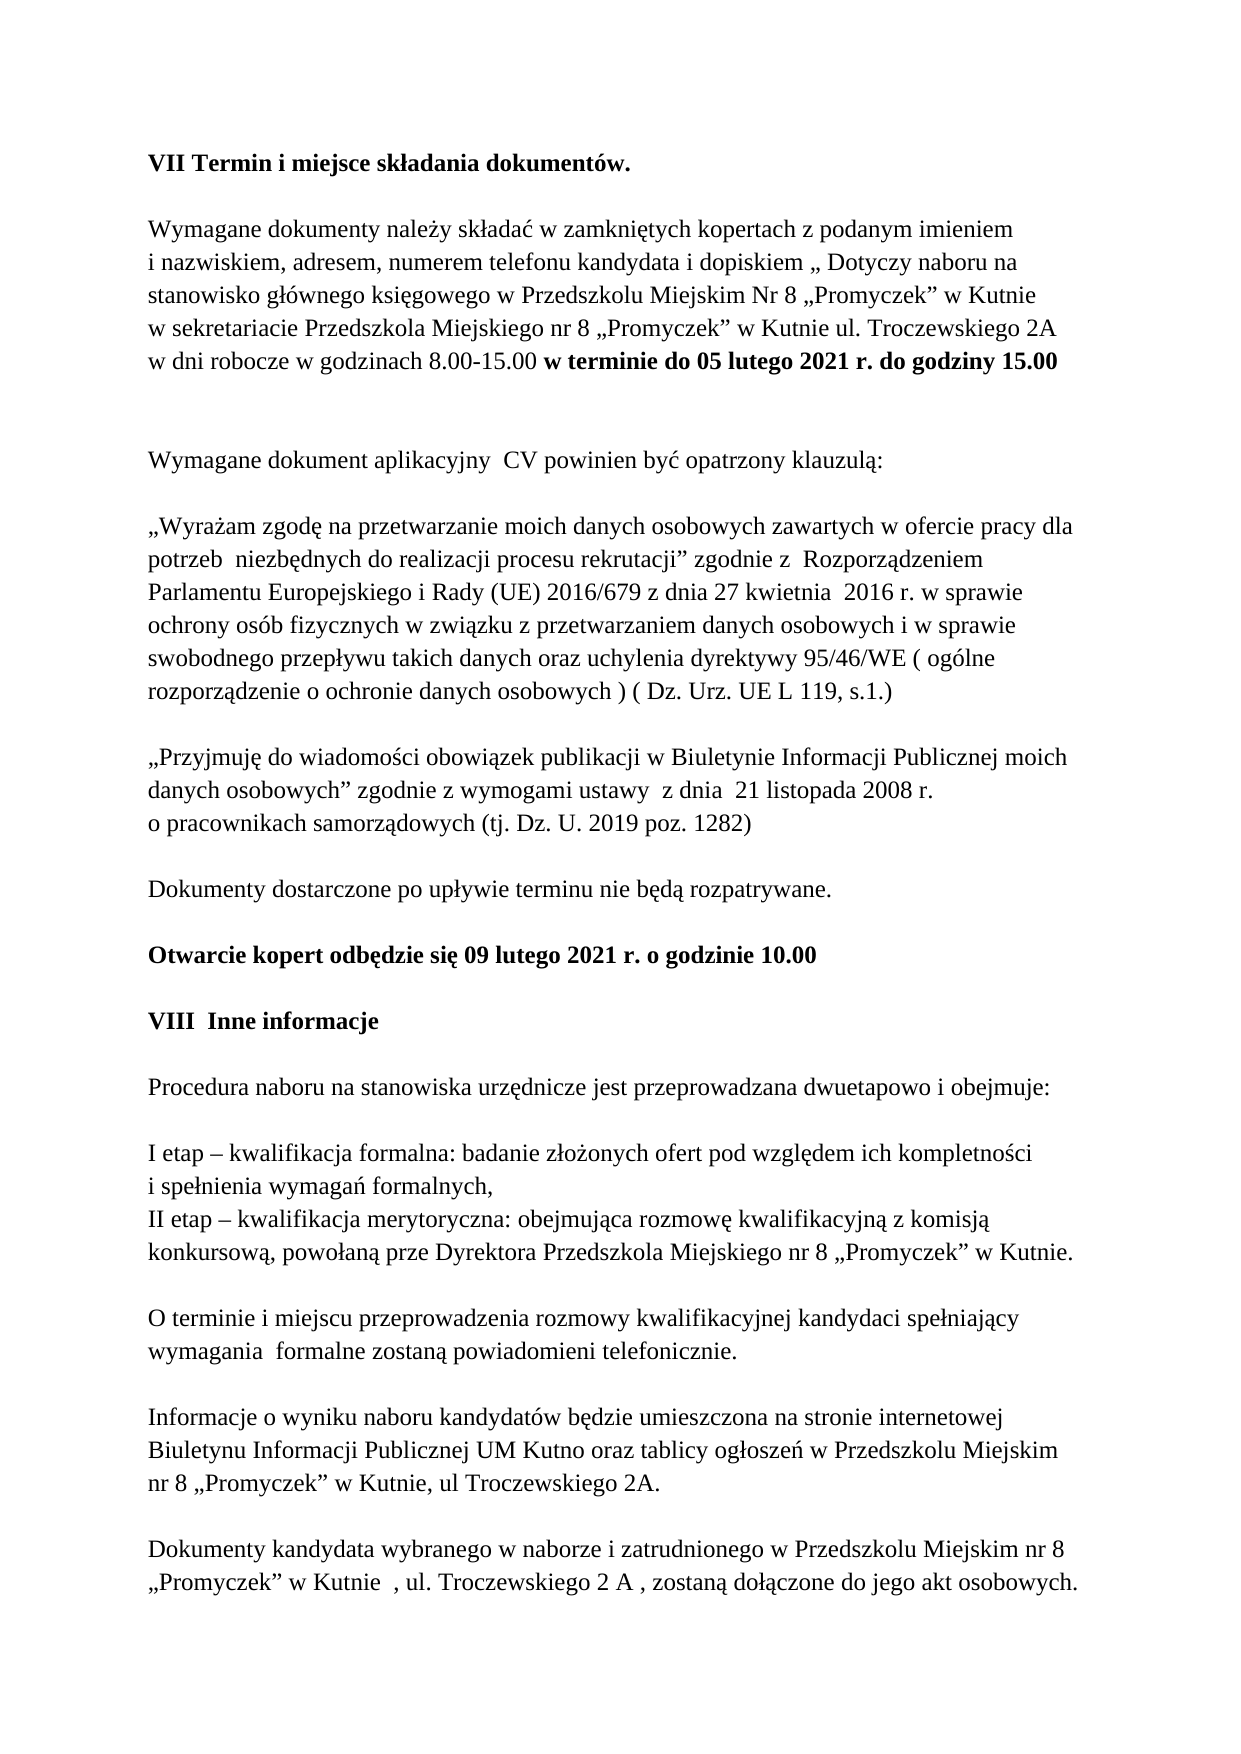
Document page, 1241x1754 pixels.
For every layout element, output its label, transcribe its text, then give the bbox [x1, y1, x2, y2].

text Procedura naboru na stanowiska urzędnicze jest przeprowadzana dwuetapowo i obejmuje: [148, 1072, 1093, 1101]
text Informacje o wyniku naboru kandydatów będzie umieszczona na stronie internetowej Biuletynu Informacji Publicznej UM Kutno oraz tablicy ogłoszeń w Przedszkolu Miejskim [148, 1402, 1093, 1464]
text nr 8 „Promyczek” w Kutnie, ul Troczewskiego 2A. [148, 1468, 1093, 1497]
text O terminie i miejscu przeprowadzenia rozmowy kwalifikacyjnej kandydaci spełniający wymagania formalne zostaną powiadomieni telefonicznie. [148, 1303, 1093, 1365]
text Dokumenty dostarczone po upływie terminu nie będą rozpatrywane. [148, 874, 1093, 903]
text „Wyrażam zgodę na przetwarzanie moich danych osobowych zawartych w ofercie pracy dla potrzeb niezbędnych do realizacji procesu rekrutacji” zgodnie z Rozporządzeniem Parlamentu Europejskiego i Rady (UE) 2016/679 z dnia 27 kwietnia 2016 r. w sprawie ochrony osób fizycznych w związku z przetwarzaniem danych osobowych i w sprawie swobodnego przepływu takich danych oraz uchylenia dyrektywy 95/46/WE ( ogólne rozporządzenie o ochronie danych osobowych ) ( Dz. Urz. UE L 119, s.1.) [148, 511, 1093, 705]
text II etap – kwalifikacja merytoryczna: obejmująca rozmowę kwalifikacyjną z komisją konkursową, powołaną prze Dyrektora Przedszkola Miejskiego nr 8 „Promyczek” w Kutnie. [148, 1204, 1093, 1266]
text Wymagane dokument aplikacyjny CV powinien być opatrzony klauzulą: [148, 445, 1093, 473]
text Otwarcie kopert odbędzie się 09 lutego 2021 r. o godzinie 10.00 [148, 940, 1093, 969]
text Wymagane dokumenty należy składać w zamkniętych kopertach z podanym imieniem i nazwiskiem, adresem, numerem telefonu kandydata i dopiskiem „ Dotyczy naboru na stanowisko głównego księgowego w Przedszkolu Miejskim Nr 8 „Promyczek” w Kutnie w sekretariacie Przedszkola Miejskiego nr 8 „Promyczek” w Kutnie ul. Troczewskiego 2A w dni robocze w godzinach 8.00-15.00 w terminie do 05 lutego 2021 r. do godziny 15.00 [148, 214, 1093, 374]
text „Przyjmuję do wiadomości obowiązek publikacji w Biuletynie Informacji Publicznej moich danych osobowych” zgodnie z wymogami ustawy z dnia 21 listopada 2008 r. o pracownikach samorządowych (tj. Dz. U. 2019 poz. 1282) [148, 742, 1093, 837]
text VIII Inne informacje [148, 1006, 1093, 1035]
text Dokumenty kandydata wybranego w naborze i zatrudnionego w Przedszkolu Miejskim nr 8 „Promyczek” w Kutnie , ul. Troczewskiego 2 A , zostaną dołączone do jego akt osobowych. [148, 1534, 1093, 1596]
text VII Termin i miejsce składania dokumentów. [148, 148, 1093, 176]
text I etap – kwalifikacja formalna: badanie złożonych ofert pod względem ich kompletności i spełnienia wymagań formalnych, [148, 1138, 1093, 1200]
